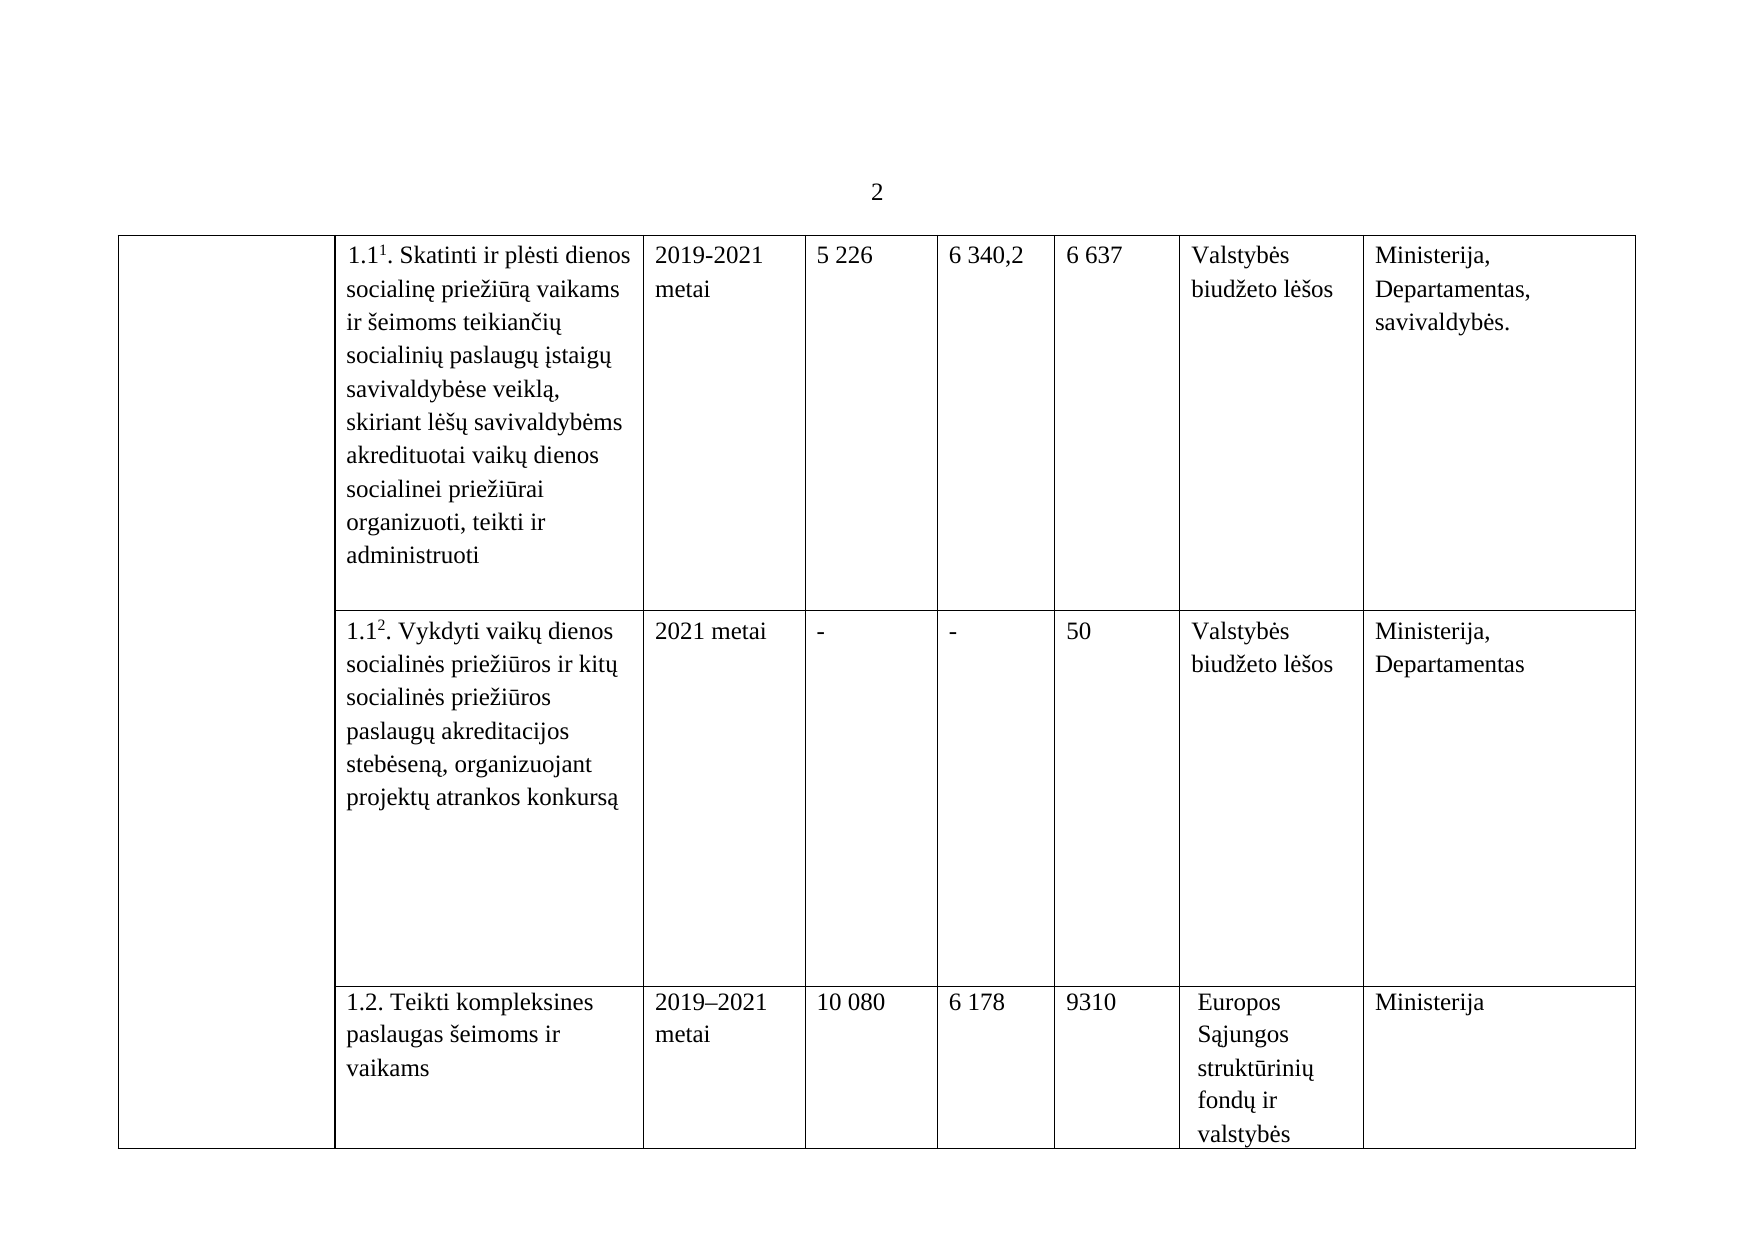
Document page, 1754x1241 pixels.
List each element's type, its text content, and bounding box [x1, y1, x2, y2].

table_cell Ministerija, Departamentas, savivaldybės. [1364, 236, 1635, 610]
table_cell 10 080 [806, 987, 937, 1147]
table_cell 6 178 [938, 987, 1054, 1147]
table_cell 1.11. Skatinti ir plėsti dienos socialinę priežiūrą vaikams ir šeimoms teikiančių socialinių paslaugų įstaigų savivaldybėse veiklą, skiriant lėšų savivaldybėms akredituotai vaikų dienos socialinei priežiūrai organizuoti, teikti ir administruoti [336, 236, 643, 610]
table_cell Valstybės biudžeto lėšos [1180, 611, 1363, 986]
table_cell Europos Sąjungos struktūrinių fondų ir valstybės [1180, 987, 1363, 1147]
table_cell Ministerija [1364, 987, 1635, 1147]
table_cell [119, 236, 334, 1147]
table_cell Ministerija, Departamentas [1364, 611, 1635, 986]
table_cell 5 226 [806, 236, 937, 610]
table_cell - [806, 611, 937, 986]
table_cell 1.12. Vykdyti vaikų dienos socialinės priežiūros ir kitų socialinės priežiūros paslaugų akreditacijos stebėseną, organizuojant projektų atrankos konkursą [336, 611, 643, 986]
table_cell 2019-2021 metai [644, 236, 805, 610]
table_cell 2019–2021 metai [644, 987, 805, 1147]
table_cell 6 340,2 [938, 236, 1054, 610]
table_cell 6 637 [1055, 236, 1179, 610]
table_cell 1.2. Teikti kompleksines paslaugas šeimoms ir vaikams [336, 987, 643, 1147]
table_cell - [938, 611, 1054, 986]
table_cell 9310 [1055, 987, 1179, 1147]
table_cell Valstybės biudžeto lėšos [1180, 236, 1363, 610]
table_cell 2021 metai [644, 611, 805, 986]
table_cell 50 [1055, 611, 1179, 986]
